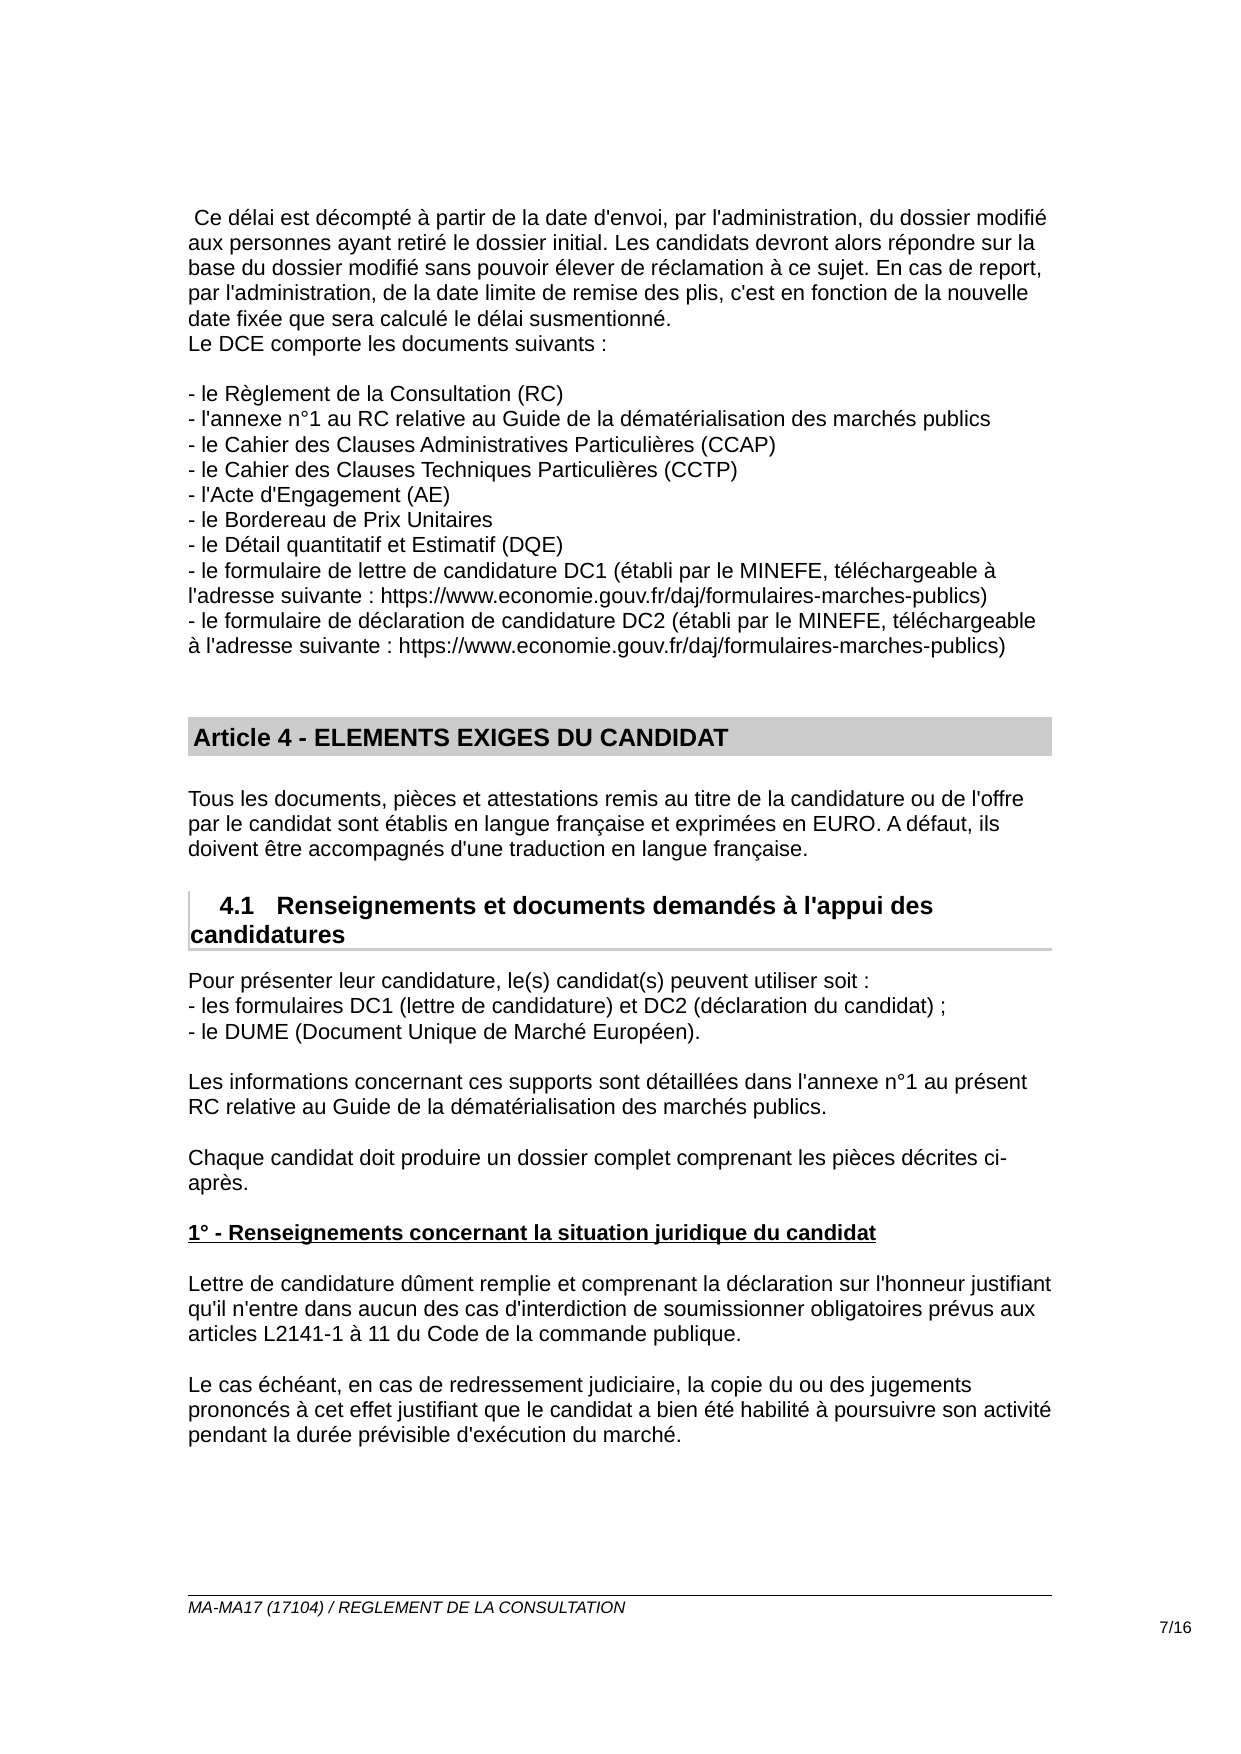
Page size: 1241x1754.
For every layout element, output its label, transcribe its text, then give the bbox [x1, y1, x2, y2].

text - l'Acte d'Engagement (AE) [188, 482, 1052, 507]
text - l'annexe n°1 au RC relative au Guide de la dématérialisation des marchés publics [188, 406, 1052, 431]
text Lettre de candidature dûment remplie et comprenant la déclaration sur l'honneur justifiant qu'il n'entre dans aucun des cas d'interdiction de soumissionner obligatoires prévus aux articles L2141-1 à 11 du Code de la commande publique. [188, 1271, 1052, 1346]
text - le Détail quantitatif et Estimatif (DQE) [188, 532, 1052, 557]
text Tous les documents, pièces et attestations remis au titre de la candidature ou de l'offre par le candidat sont établis en langue française et exprimées en EURO. A défaut, ils doivent être accompagnés d'une traduction en langue française. [188, 786, 1052, 861]
subtitle Renseignements et documents demandés à l'appui des candidatures [190, 891, 1052, 948]
text Ce délai est décompté à partir de la date d'envoi, par l'administration, du dossier modifié aux personnes ayant retiré le dossier initial. Les candidats devront alors répondre sur la base du dossier modifié sans pouvoir élever de réclamation à ce sujet. En cas de report, par l'administration, de la date limite de remise des plis, c'est en fonction de la nouvelle date fixée que sera calculé le délai susmentionné. [188, 204, 1052, 331]
subtitle ELEMENTS EXIGES DU CANDIDAT [190, 720, 1050, 754]
text 1° - Renseignements concernant la situation juridique du candidat [188, 1220, 1052, 1246]
text Le cas échéant, en cas de redressement judiciaire, la copie du ou des jugements prononcés à cet effet justifiant que le candidat a bien été habilité à poursuivre son activité pendant la durée prévisible d'exécution du marché. [188, 1372, 1052, 1447]
text - le Cahier des Clauses Techniques Particulières (CCTP) [188, 457, 1052, 482]
text - le Règlement de la Consultation (RC) [188, 381, 1052, 406]
text - le Cahier des Clauses Administratives Particulières (CCAP) [188, 431, 1052, 457]
text Le DCE comporte les documents suivants : [188, 331, 1052, 356]
text Chaque candidat doit produire un dossier complet comprenant les pièces décrites ci-après. [188, 1145, 1052, 1195]
text - le formulaire de déclaration de candidature DC2 (établi par le MINEFE, téléchargeable à l'adresse suivante : https://www.economie.gouv.fr/daj/formulaires-marches-publics) [188, 608, 1052, 658]
text Les informations concernant ces supports sont détaillées dans l'annexe n°1 au présent RC relative au Guide de la dématérialisation des marchés publics. [188, 1069, 1052, 1119]
text - le Bordereau de Prix Unitaires [188, 507, 1052, 532]
text Pour présenter leur candidature, le(s) candidat(s) peuvent utiliser soit : [188, 968, 1052, 993]
text - le formulaire de lettre de candidature DC1 (établi par le MINEFE, téléchargeable à l'adresse suivante : https://www.economie.gouv.fr/daj/formulaires-marches-publics) [188, 557, 1052, 608]
text - le DUME (Document Unique de Marché Européen). [188, 1019, 1052, 1044]
text - les formulaires DC1 (lettre de candidature) et DC2 (déclaration du candidat) ; [188, 993, 1052, 1019]
